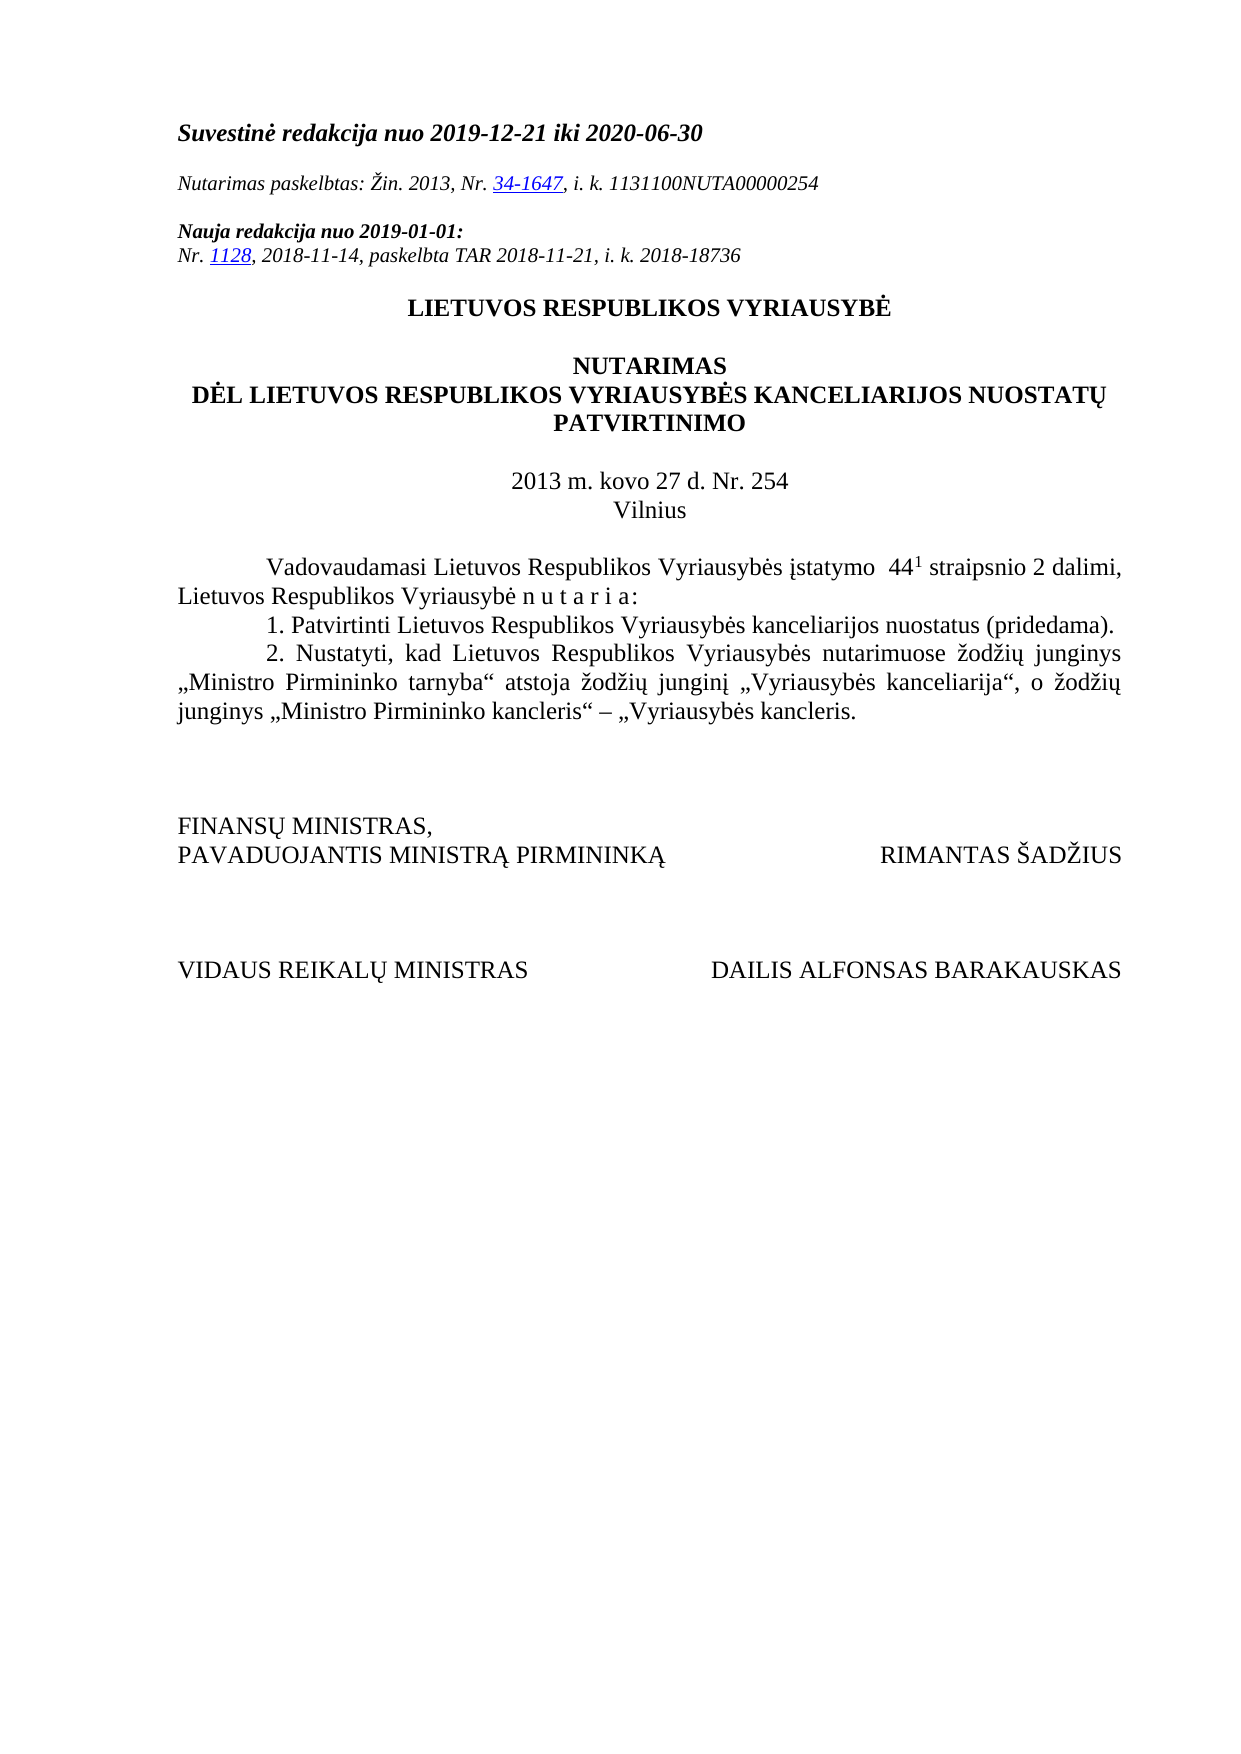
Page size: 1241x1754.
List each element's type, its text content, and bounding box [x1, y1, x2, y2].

text NUTARIMAS [177, 351, 1122, 380]
text Vadovaudamasi Lietuvos Respublikos Vyriausybės įstatymo 441 straipsnio 2 dalimi, Lietuvos Respublikos Vyriausybė nutaria: [177, 552, 1122, 610]
text 2. Nustatyti, kad Lietuvos Respublikos Vyriausybės nutarimuose žodžių junginys „Ministro Pirmininko tarnyba“ atstoja žodžių junginį „Vyriausybės kanceliarija“, o žodžių junginys „Ministro Pirmininko kancleris“ – „Vyriausybės kancleris. [177, 638, 1122, 725]
text VIDAUS REIKALŲ MINISTRAS DAILIS ALFONSAS BARAKAUSKAS [177, 955, 1122, 983]
text 2013 m. kovo 27 d. Nr. 254 [177, 466, 1122, 495]
text Suvestinė redakcija nuo 2019-12-21 iki 2020-06-30 [177, 118, 1122, 147]
text DĖL LIETUVOS RESPUBLIKOS VYRIAUSYBĖS KANCELIARIJOS NUOSTATŲ PATVIRTINIMO [177, 380, 1122, 437]
text FINANSŲ MINISTRAS, [177, 811, 1122, 840]
text PAVADUOJANTIS MINISTRĄ PIRMININKĄ RIMANTAS ŠADŽIUS [177, 840, 1122, 868]
text Nr. 1128, 2018-11-14, paskelbta TAR 2018-11-21, i. k. 2018-18736 [177, 243, 1122, 267]
text LIETUVOS RESPUBLIKOS VYRIAUSYBĖ [177, 293, 1122, 322]
text Vilnius [177, 495, 1122, 523]
text Nutarimas paskelbtas: Žin. 2013, Nr. 34-1647, i. k. 1131100NUTA00000254 [177, 171, 1122, 195]
text Nauja redakcija nuo 2019-01-01: [177, 219, 1122, 243]
text 1. Patvirtinti Lietuvos Respublikos Vyriausybės kanceliarijos nuostatus (pridedama). [177, 610, 1122, 638]
